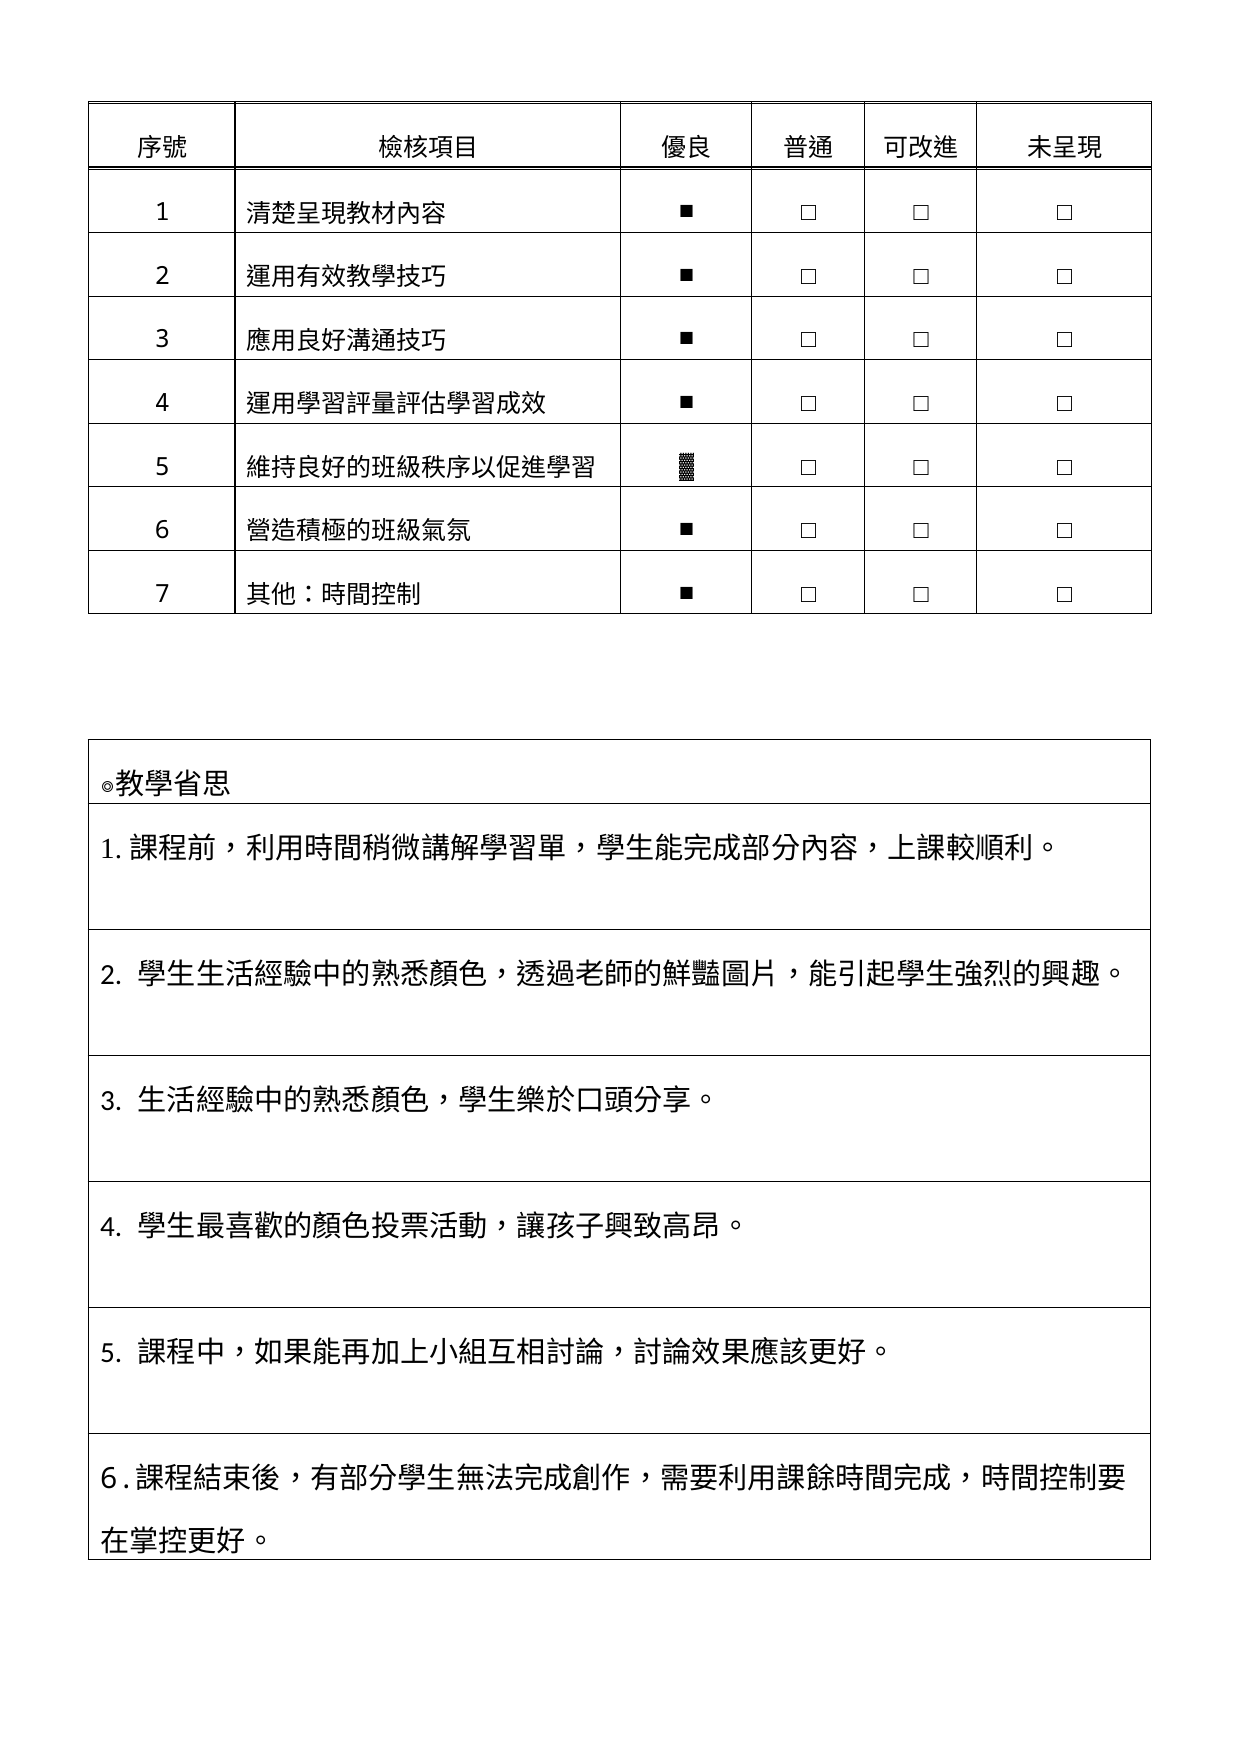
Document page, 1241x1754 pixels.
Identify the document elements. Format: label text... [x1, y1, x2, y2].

table_header ◎教學省思 [89, 740, 1150, 803]
table_cell □ [752, 233, 864, 296]
table_cell □ [977, 487, 1151, 550]
table_cell 5 [89, 424, 234, 486]
table_cell 生活經驗中的熟悉顏色，學生樂於口頭分享。 [89, 1056, 1150, 1181]
table_cell □ [977, 297, 1151, 359]
table_cell □ [865, 487, 976, 550]
table_cell 學生生活經驗中的熟悉顏色，透過老師的鮮豔圖片，能引起學生強烈的興趣。 [89, 930, 1150, 1055]
table_cell □ [752, 551, 864, 613]
table_cell □ [865, 170, 976, 232]
table_cell □ [752, 424, 864, 486]
table_cell □ [752, 487, 864, 550]
table_cell 3 [89, 297, 234, 359]
table_cell □ [977, 170, 1151, 232]
table_cell 1. 課程前，利用時間稍微講解學習單，學生能完成部分內容，上課較順利。 [89, 804, 1150, 929]
table_cell □ [752, 360, 864, 423]
table_cell 其他：時間控制 [236, 551, 620, 613]
table_cell 清楚呈現教材內容 [236, 170, 620, 232]
table_cell □ [977, 233, 1151, 296]
table_header 優良 [621, 104, 751, 166]
table_cell 運用學習評量評估學習成效 [236, 360, 620, 423]
table_cell □ [865, 297, 976, 359]
table_cell 6.課程結束後，有部分學生無法完成創作，需要利用課餘時間完成，時間控制要在掌控更好。 [89, 1434, 1150, 1559]
table_cell ▓ [621, 424, 751, 486]
table_cell □ [865, 551, 976, 613]
table_cell □ [752, 297, 864, 359]
table_header 普通 [752, 104, 864, 166]
table_cell ■ [621, 170, 751, 232]
table_cell 6 [89, 487, 234, 550]
table_cell ■ [621, 551, 751, 613]
table_cell ■ [621, 233, 751, 296]
table_cell ■ [621, 487, 751, 550]
table_cell 運用有效教學技巧 [236, 233, 620, 296]
table_cell □ [977, 424, 1151, 486]
table_cell 7 [89, 551, 234, 613]
table_cell 2 [89, 233, 234, 296]
table_cell □ [977, 360, 1151, 423]
table_cell □ [865, 360, 976, 423]
table_cell □ [865, 424, 976, 486]
table_cell ■ [621, 360, 751, 423]
table_cell 4 [89, 360, 234, 423]
table_cell 維持良好的班級秩序以促進學習 [236, 424, 620, 486]
table_cell 應用良好溝通技巧 [236, 297, 620, 359]
table_cell 1 [89, 170, 234, 232]
table_cell 學生最喜歡的顏色投票活動，讓孩子興致高昂。 [89, 1182, 1150, 1307]
table_cell 營造積極的班級氣氛 [236, 487, 620, 550]
table_cell ■ [621, 297, 751, 359]
table_cell 課程中，如果能再加上小組互相討論，討論效果應該更好。 [89, 1308, 1150, 1433]
table_cell □ [752, 170, 864, 232]
table_header 可改進 [865, 104, 976, 166]
table_header 序號 [89, 104, 234, 166]
table_header 未呈現 [977, 104, 1151, 166]
table_header 檢核項目 [236, 104, 620, 166]
table_cell □ [977, 551, 1151, 613]
table_cell □ [865, 233, 976, 296]
